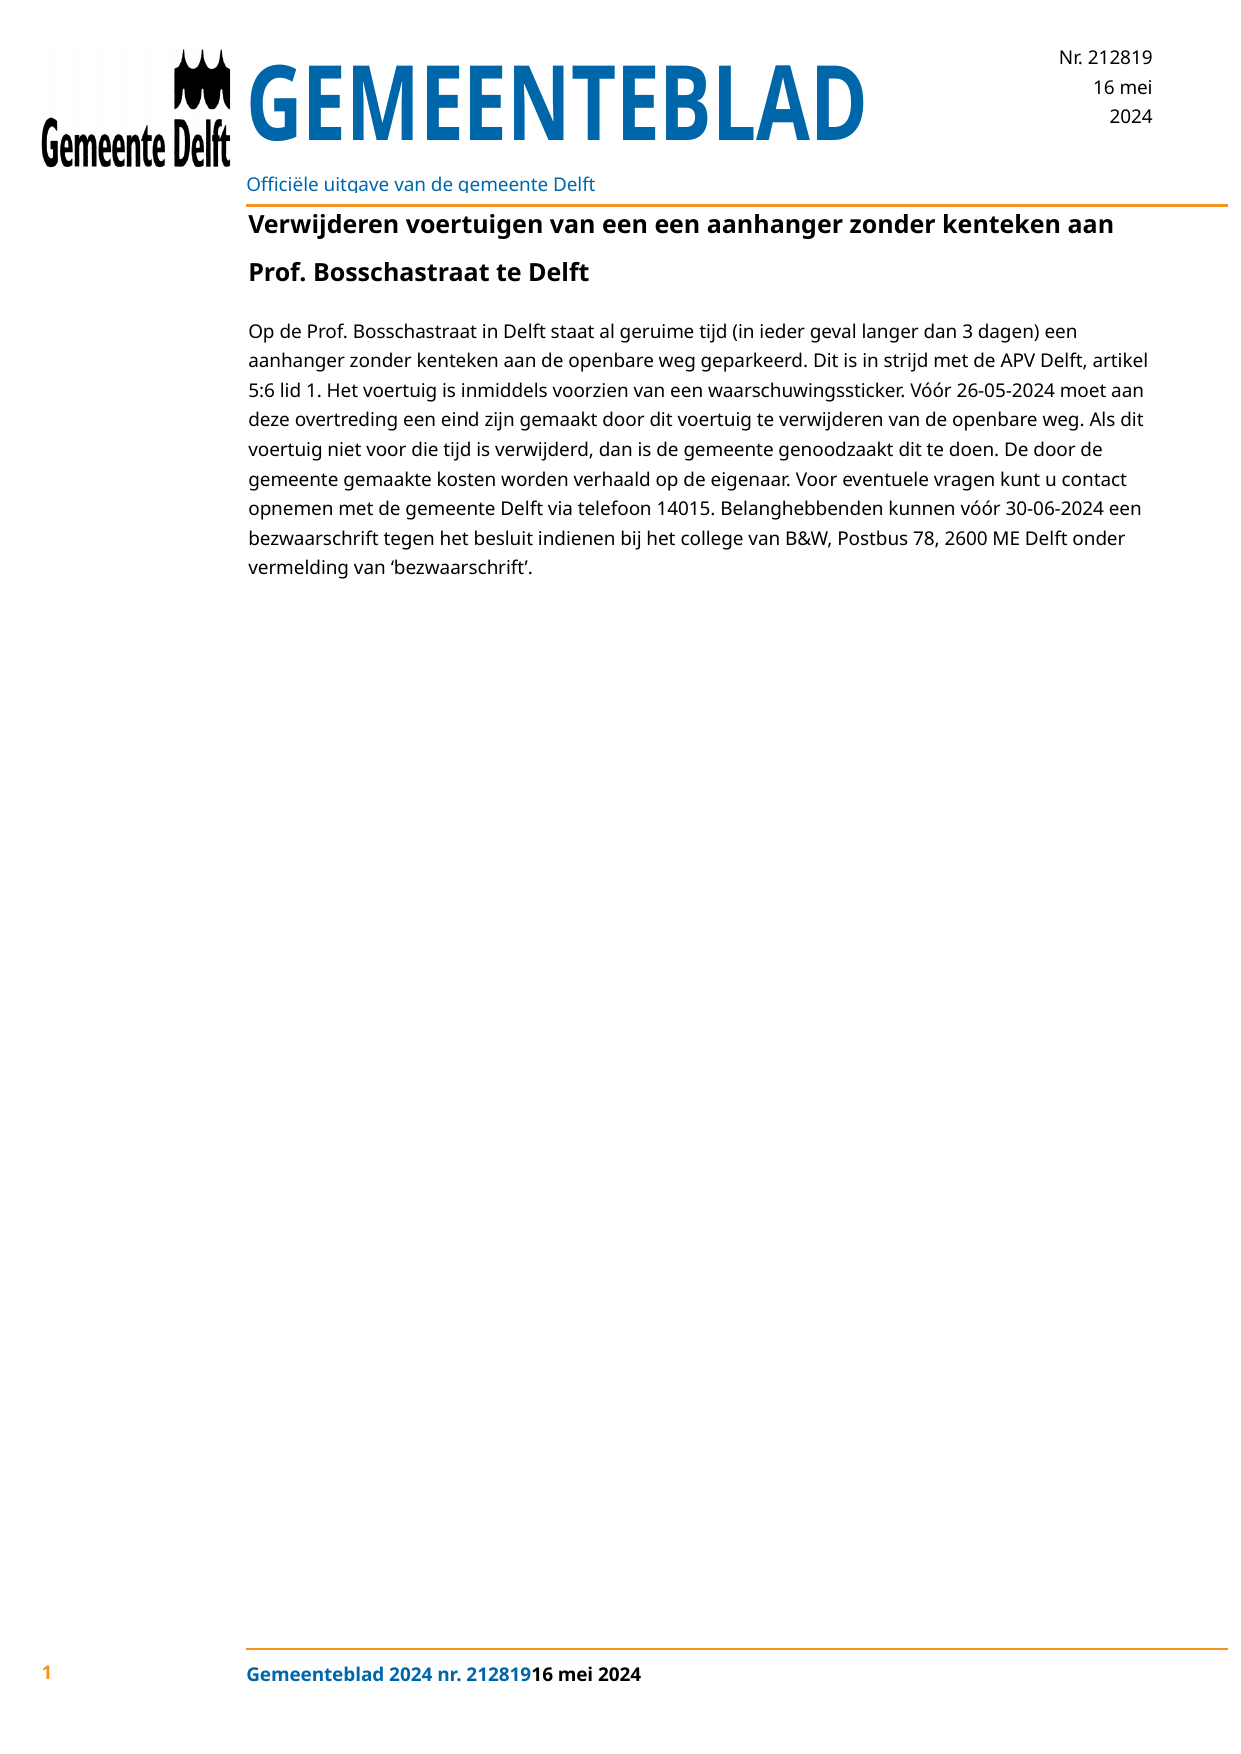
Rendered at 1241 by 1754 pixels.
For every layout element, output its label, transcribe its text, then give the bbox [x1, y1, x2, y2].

text Op de Prof. Bosschastraat in Delft staat al geruime tijd (in ieder geval langer dan 3 dagen) een aanhanger zonder kenteken aan de openbare weg geparkeerd. Dit is in strijd met de APV Delft, artikel 5:6 lid 1. Het voertuig is inmiddels voorzien van een waarschuwingssticker. Vóór 26-05-2024 moet aan deze overtreding een eind zijn gemaakt door dit voertuig te verwijderen van de openbare weg. Als dit voertuig niet voor die tijd is verwijderd, dan is de gemeente genoodzaakt dit te doen. De door de gemeente gemaakte kosten worden verhaald op de eigenaar. Voor eventuele vragen kunt u contact opnemen met de gemeente Delft via telefoon 14015. Belanghebbenden kunnen vóór 30-06-2024 een bezwaarschrift tegen het besluit indienen bij het college van B&W, Postbus 78, 2600 ME Delft onder vermelding van ‘bezwaarschrift’. [248, 318, 1152, 580]
picture [41, 47, 231, 172]
text Verwijderen voertuigen van een een aanhanger zonder kenteken aan Prof. Bosschastraat te Delft [248, 207, 1152, 288]
